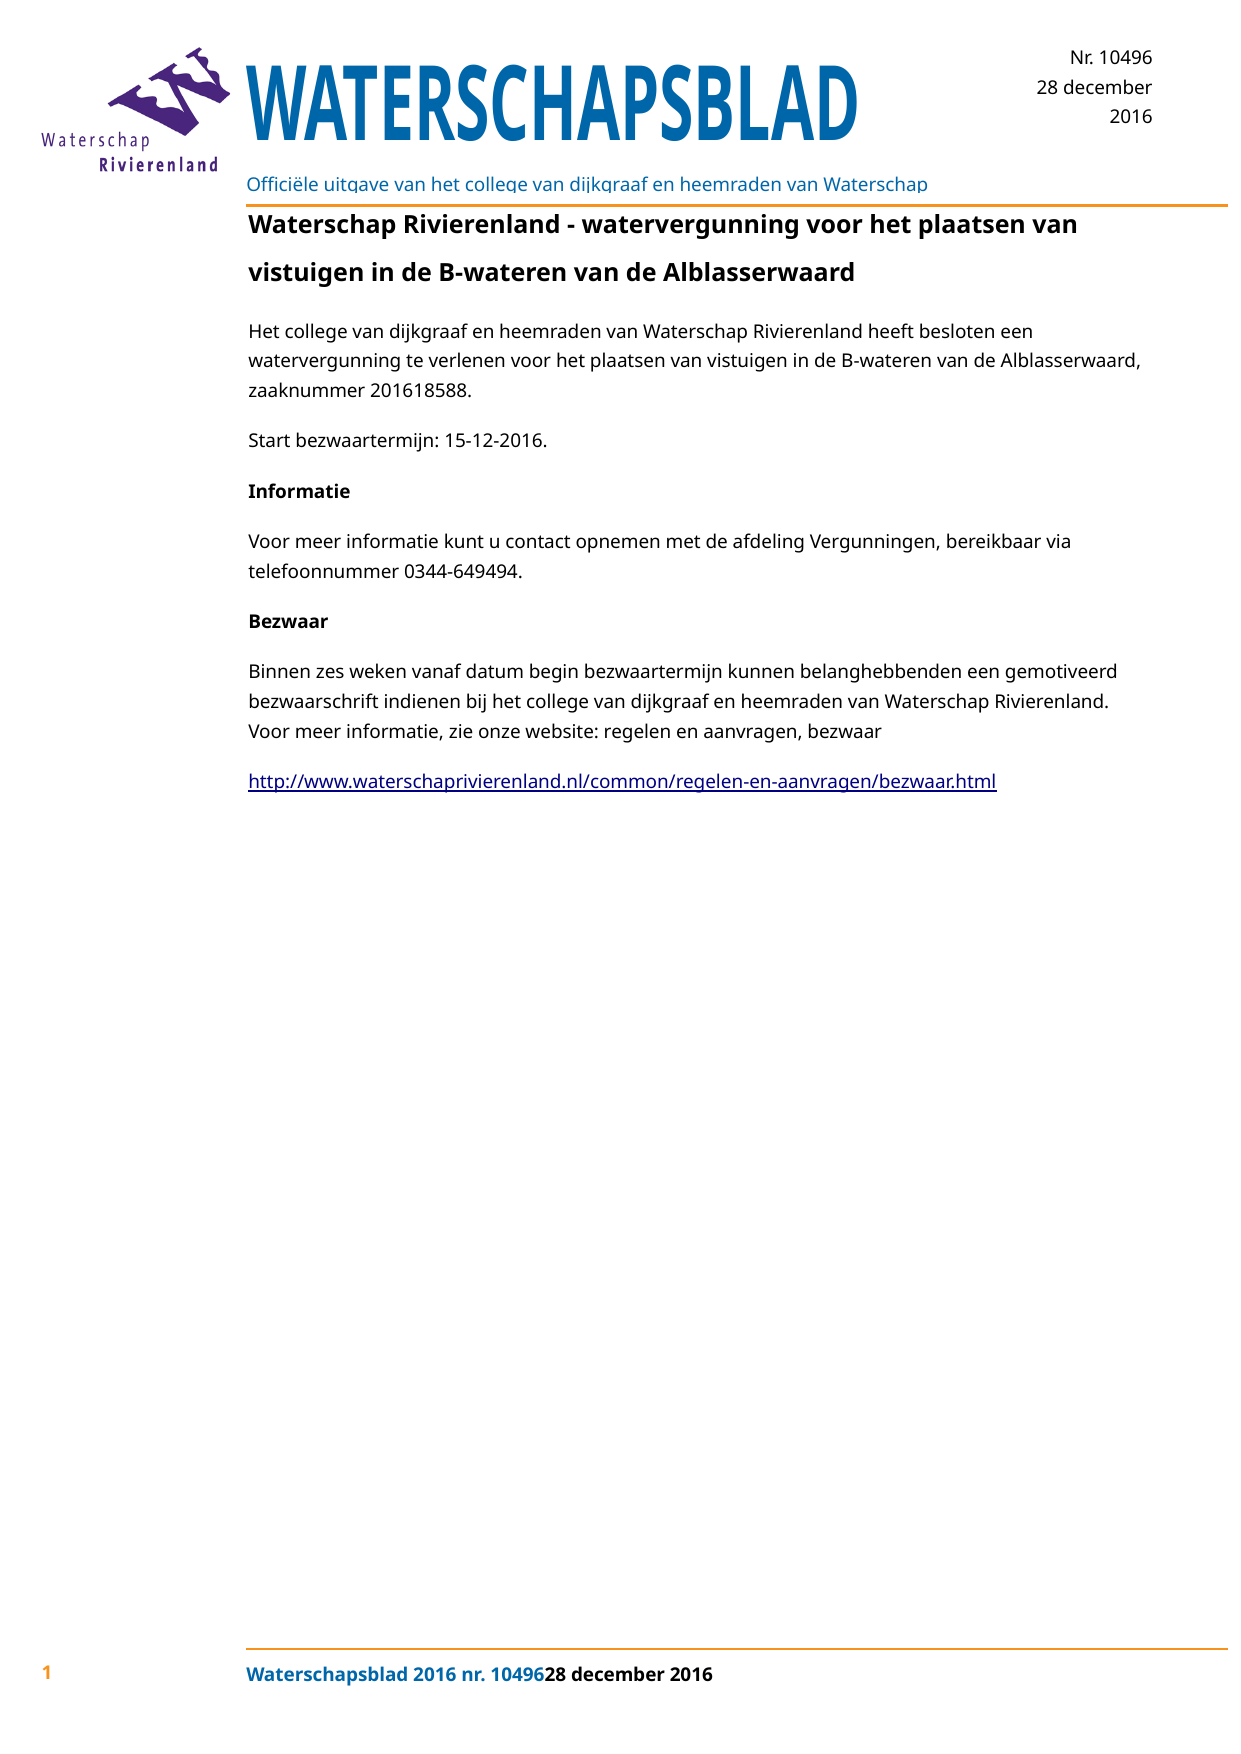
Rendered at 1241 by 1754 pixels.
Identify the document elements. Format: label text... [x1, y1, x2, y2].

picture [41, 47, 231, 172]
text Bezwaar [248, 608, 1152, 634]
text Het college van dijkgraaf en heemraden van Waterschap Rivierenland heeft besloten een watervergunning te verlenen voor het plaatsen van vistuigen in de B-wateren van de Alblasserwaard, zaaknummer 201618588. [248, 318, 1152, 403]
text Binnen zes weken vanaf datum begin bezwaartermijn kunnen belanghebbenden een gemotiveerd bezwaarschrift indienen bij het college van dijkgraaf en heemraden van Waterschap Rivierenland. Voor meer informatie, zie onze website: regelen en aanvragen, bezwaar [248, 659, 1152, 744]
text Waterschap Rivierenland - watervergunning voor het plaatsen van vistuigen in de B-wateren van de Alblasserwaard [248, 207, 1152, 288]
text Informatie [248, 478, 1152, 504]
text Voor meer informatie kunt u contact opnemen met de afdeling Vergunningen, bereikbaar via telefoonnummer 0344-649494. [248, 528, 1152, 584]
text http://www.waterschaprivierenland.nl/common/regelen-en-aanvragen/bezwaar.html [248, 768, 1152, 794]
text Start bezwaartermijn: 15-12-2016. [248, 427, 1152, 453]
